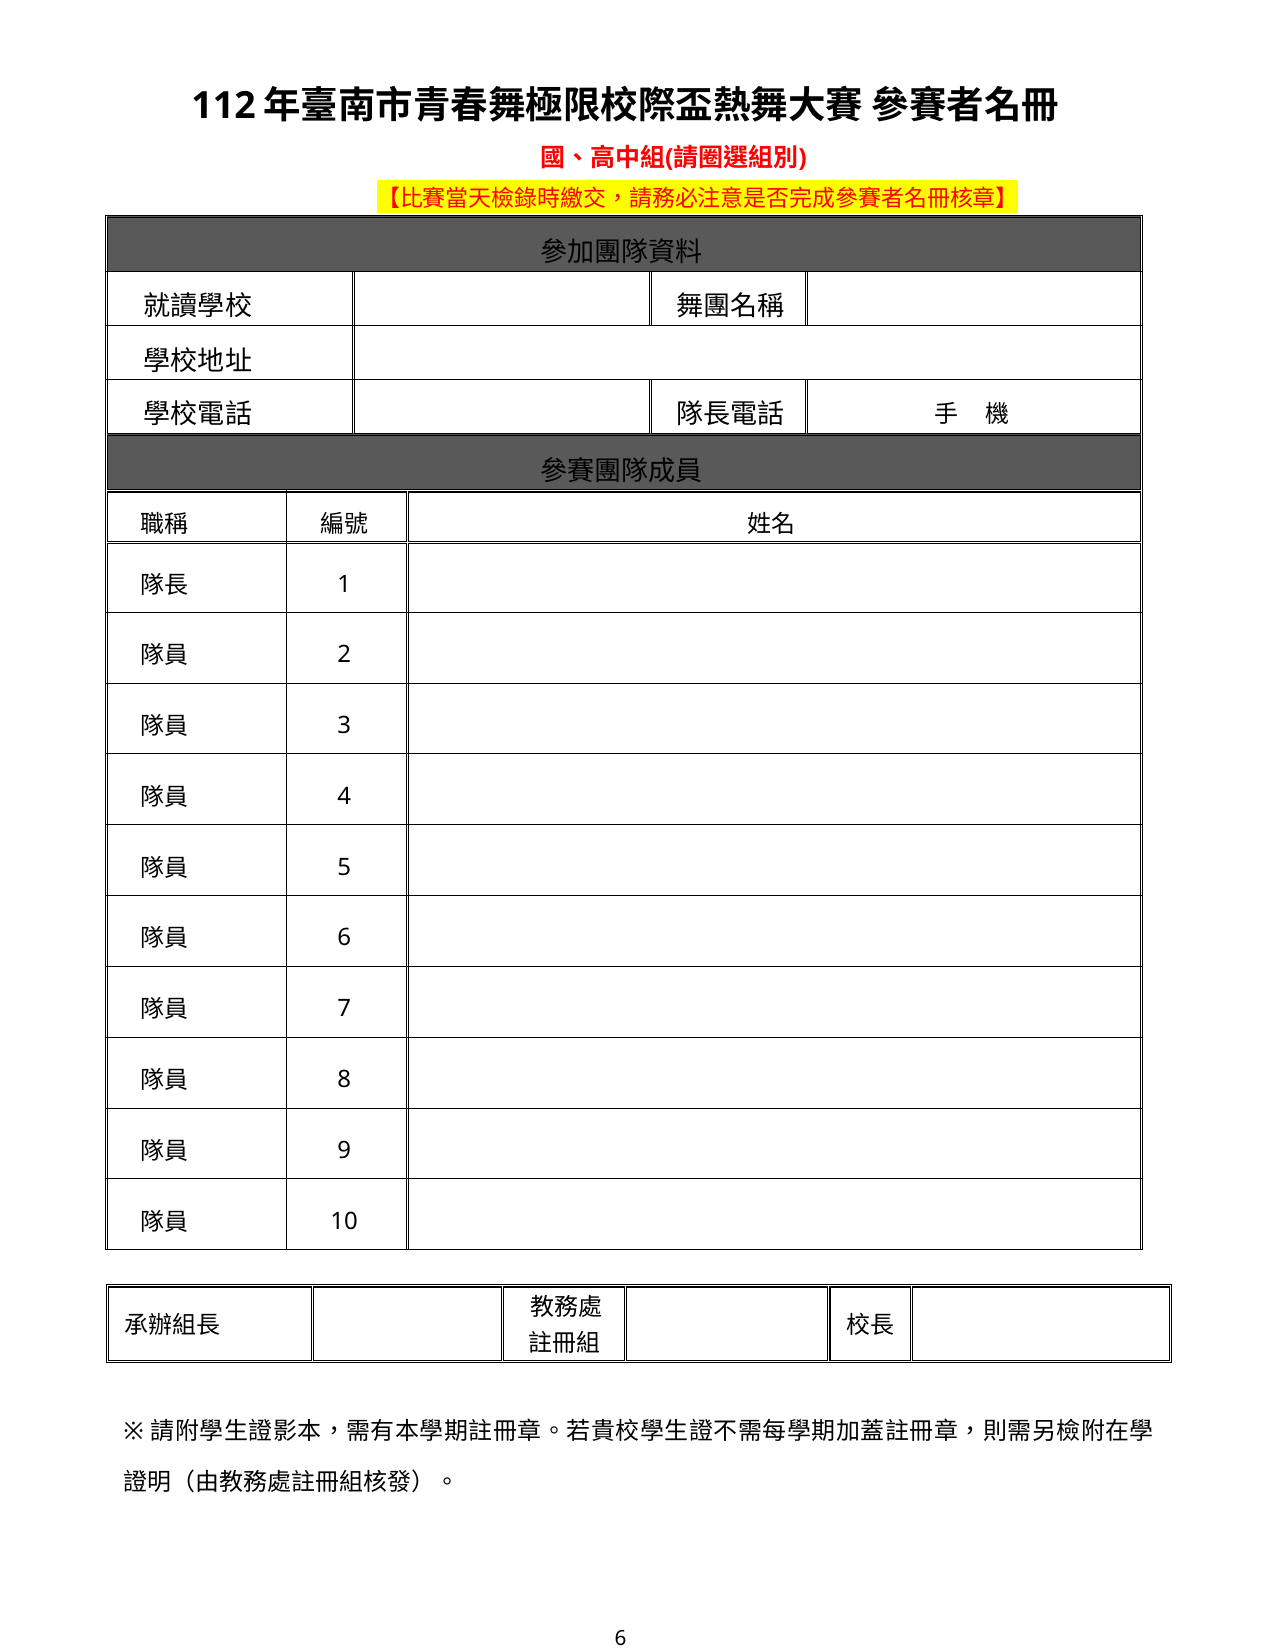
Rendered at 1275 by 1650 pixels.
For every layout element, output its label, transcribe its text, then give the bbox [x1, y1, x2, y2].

table_header [627, 1288, 827, 1360]
text 112年臺南市青春舞極限校際盃熱舞大賽 參賽者名冊 [191, 75, 1155, 129]
table_cell 隊員 [108, 967, 286, 1037]
table_cell 5 [287, 825, 406, 895]
table_cell 學校地址 [108, 326, 352, 379]
table_cell 3 [287, 684, 406, 753]
table_cell 9 [287, 1109, 406, 1178]
table_cell 編號 [287, 493, 406, 541]
table_header 校⾧ [831, 1288, 910, 1360]
table_header 承辦組⾧ [109, 1288, 311, 1360]
table_cell [409, 684, 1140, 753]
table_header 教務處註冊組 [504, 1288, 624, 1360]
table_cell 隊員 [108, 684, 286, 753]
table_header [314, 1288, 501, 1360]
table_cell [808, 272, 1140, 325]
table_cell 隊員 [108, 1038, 286, 1107]
table_cell 1 [287, 544, 406, 612]
table_cell 職稱 [108, 493, 286, 541]
table_cell [409, 896, 1140, 966]
table_cell 6 [287, 896, 406, 966]
table_cell 隊員 [108, 754, 286, 824]
table_cell [355, 380, 649, 433]
table_header 參加團隊資料 [108, 218, 1140, 271]
table_cell [409, 1038, 1140, 1107]
table_cell 學校電話 [108, 380, 352, 433]
table_cell 參賽團隊成員 [108, 436, 1140, 489]
table_cell [409, 544, 1140, 612]
table_cell [409, 1179, 1140, 1249]
table_cell 隊員 [108, 1109, 286, 1178]
table_cell [409, 967, 1140, 1037]
table_cell 隊員 [108, 825, 286, 895]
table_cell 隊員 [108, 613, 286, 682]
table_cell [409, 825, 1140, 895]
table_cell [355, 272, 649, 325]
table_cell 7 [287, 967, 406, 1037]
table_cell 隊⾧ [108, 544, 286, 612]
table_cell [409, 613, 1140, 682]
table_cell 就讀學校 [108, 272, 352, 325]
text ※ 請附學生證影本，需有本學期註冊章。若貴校學生證不需每學期加蓋註冊章，則需另檢附在學證明（由教務處註冊組核發）。 [123, 1411, 1155, 1497]
table_cell [409, 1109, 1140, 1178]
table_cell 2 [287, 613, 406, 682]
table_cell [409, 754, 1140, 824]
table_cell 8 [287, 1038, 406, 1107]
table_cell 4 [287, 754, 406, 824]
table_cell 隊員 [108, 1179, 286, 1249]
text 國、高中組(請圈選組別) [191, 137, 1155, 173]
text 【比賽當天檢錄時繳交，請務必注意是否完成參賽者名冊核章】 [240, 180, 1155, 213]
table_cell [355, 326, 1140, 379]
table_cell 10 [287, 1179, 406, 1249]
table_cell 隊⾧電話 [652, 380, 805, 433]
table_cell 舞團名稱 [652, 272, 805, 325]
table_cell 手 機 [808, 380, 1140, 433]
table_cell 姓名 [409, 493, 1140, 541]
table_cell 隊員 [108, 896, 286, 966]
table_header [913, 1288, 1169, 1360]
